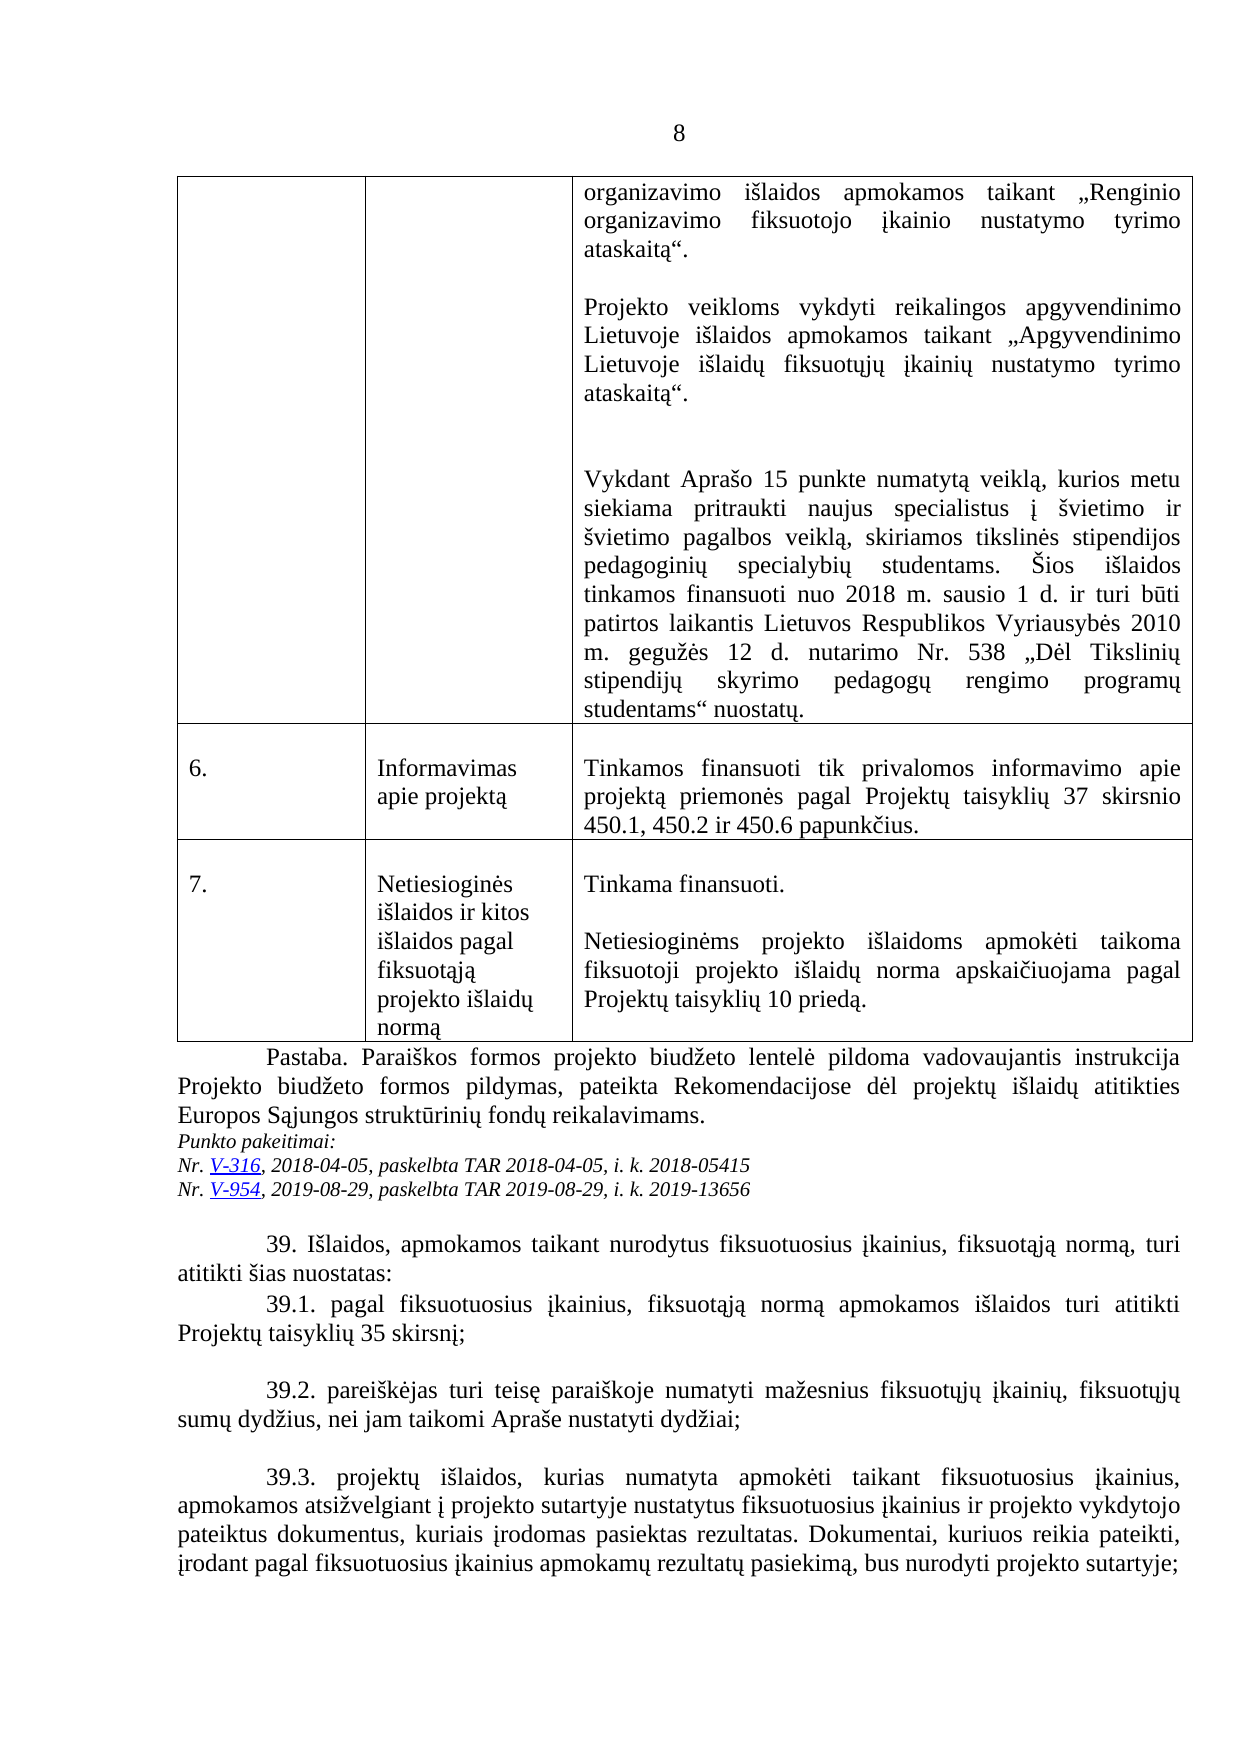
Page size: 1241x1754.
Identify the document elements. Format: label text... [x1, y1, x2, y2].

text 39.2. pareiškėjas turi teisę paraiškoje numatyti mažesnius fiksuotųjų įkainių, fiksuotųjų sumų dydžius, nei jam taikomi Apraše nustatyti dydžiai; [177, 1376, 1181, 1433]
table_cell 6. [178, 724, 365, 839]
text Pastaba. Paraiškos formos projekto biudžeto lentelė pildoma vadovaujantis instrukcija Projekto biudžeto formos pildymas, pateikta Rekomendacijose dėl projektų išlaidų atitikties Europos Sąjungos struktūrinių fondų reikalavimams. [177, 1042, 1181, 1128]
table_cell organizavimo išlaidos apmokamos taikant „Renginio organizavimo fiksuotojo įkainio nustatymo tyrimo ataskaitą“. Projekto veikloms vykdyti reikalingos apgyvendinimo Lietuvoje išlaidos apmokamos taikant „Apgyvendinimo Lietuvoje išlaidų fiksuotųjų įkainių nustatymo tyrimo ataskaitą“. Vykdant Aprašo 15 punkte numatytą veiklą, kurios metu siekiama pritraukti naujus specialistus į švietimo ir švietimo pagalbos veiklą, skiriamos tikslinės stipendijos pedagoginių specialybių studentams. Šios išlaidos tinkamos finansuoti nuo 2018 m. sausio 1 d. ir turi būti patirtos laikantis Lietuvos Respublikos Vyriausybės 2010 m. gegužės 12 d. nutarimo Nr. 538 „Dėl Tikslinių stipendijų skyrimo pedagogų rengimo programų studentams“ nuostatų. [573, 177, 1192, 723]
text 39.1. pagal fiksuotuosius įkainius, fiksuotąją normą apmokamos išlaidos turi atitikti Projektų taisyklių 35 skirsnį; [177, 1289, 1181, 1347]
text Nr. V-316, 2018-04-05, paskelbta TAR 2018-04-05, i. k. 2018-05415 [177, 1153, 1181, 1177]
text 39.3. projektų išlaidos, kurias numatyta apmokėti taikant fiksuotuosius įkainius, apmokamos atsižvelgiant į projekto sutartyje nustatytus fiksuotuosius įkainius ir projekto vykdytojo pateiktus dokumentus, kuriais įrodomas pasiektas rezultatas. Dokumentai, kuriuos reikia pateikti, įrodant pagal fiksuotuosius įkainius apmokamų rezultatų pasiekimą, bus nurodyti projekto sutartyje; [177, 1462, 1181, 1577]
table_cell 7. [178, 840, 365, 1041]
table_cell Netiesioginės išlaidos ir kitos išlaidos pagal fiksuotąją projekto išlaidų normą [366, 840, 572, 1041]
table_cell Informavimas apie projektą [366, 724, 572, 839]
text Nr. V-954, 2019-08-29, paskelbta TAR 2019-08-29, i. k. 2019-13656 [177, 1177, 1181, 1201]
text Punkto pakeitimai: [177, 1128, 1181, 1153]
table_cell Tinkama finansuoti. Netiesioginėms projekto išlaidoms apmokėti taikoma fiksuotoji projekto išlaidų norma apskaičiuojama pagal Projektų taisyklių 10 priedą. [573, 840, 1192, 1041]
table_cell [178, 177, 365, 723]
text 39. Išlaidos, apmokamos taikant nurodytus fiksuotuosius įkainius, fiksuotąją normą, turi atitikti šias nuostatas: [177, 1229, 1181, 1287]
table_cell [366, 177, 572, 723]
table_cell Tinkamos finansuoti tik privalomos informavimo apie projektą priemonės pagal Projektų taisyklių 37 skirsnio 450.1, 450.2 ir 450.6 papunkčius. [573, 724, 1192, 839]
